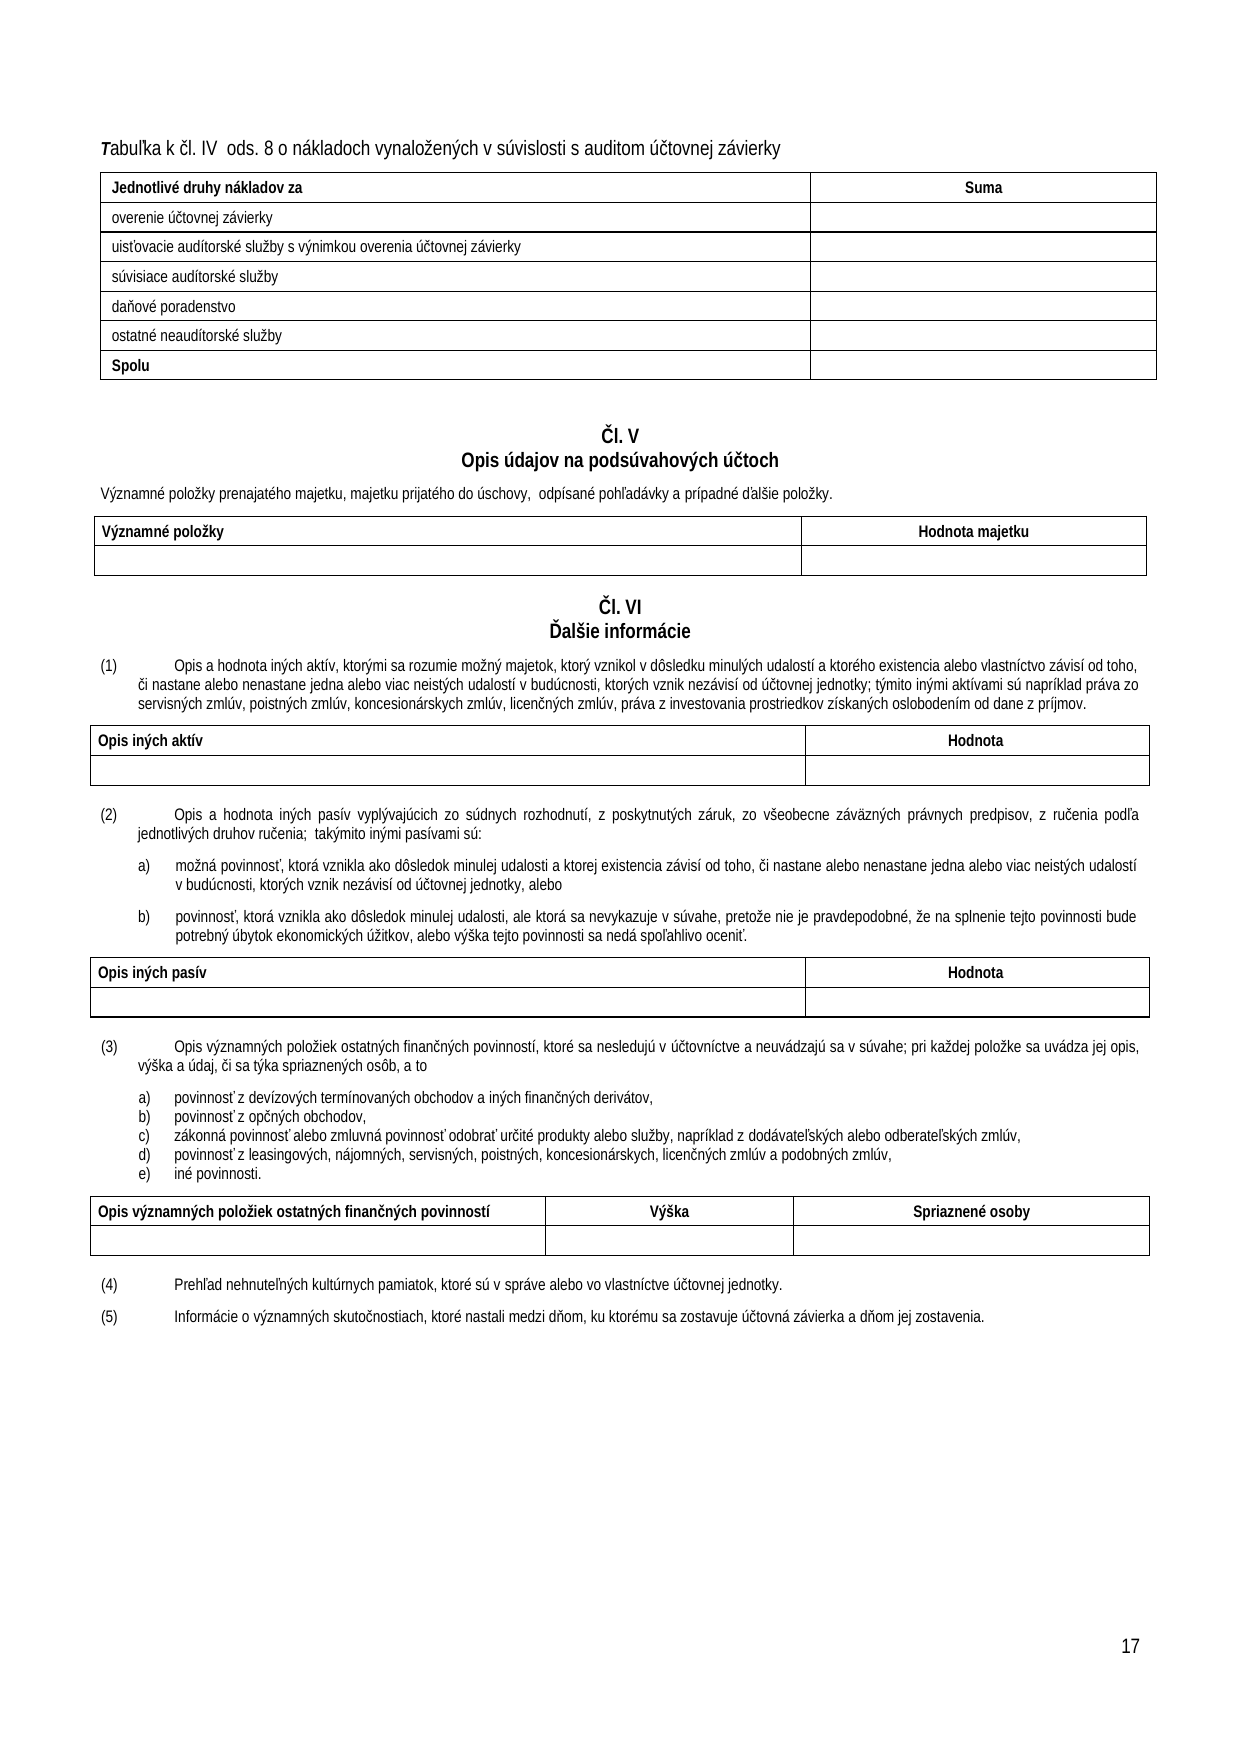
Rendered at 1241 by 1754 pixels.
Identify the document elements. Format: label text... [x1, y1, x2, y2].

table_header Opis iných pasív [91, 958, 805, 987]
table_header Opis iných aktív [91, 726, 805, 755]
table_header Hodnota majetku [802, 517, 1146, 545]
table_header Hodnota [806, 958, 1149, 987]
table_cell [811, 321, 1156, 350]
list zákonná povinnosť alebo zmluvná povinnosť odobrať určité produkty alebo služby, napríklad z dodávateľských alebo odberateľských zmlúv, [138, 1126, 1140, 1145]
list povinnosť z devízových termínovaných obchodov a iných finančných derivátov, [138, 1087, 1140, 1107]
table_cell daňové poradenstvo [101, 292, 810, 320]
text Významné položky prenajatého majetku, majetku prijatého do úschovy, odpísané pohľadávky a prípadné ďalšie položky. [100, 484, 1140, 503]
table_cell uisťovacie audítorské služby s výnimkou overenia účtovnej závierky [101, 233, 810, 261]
table_header Hodnota [806, 726, 1149, 755]
table_cell [806, 756, 1149, 784]
list Opis a hodnota iných aktív, ktorými sa rozumie možný majetok, ktorý vznikol v dôsledku minulých udalostí a ktorého existencia alebo vlastníctvo závisí od toho, či nastane alebo nenastane jedna alebo viac neistých udalostí v budúcnosti, ktorých vznik nezávisí od účtovnej jednotky; týmito inými aktívami sú napríklad práva zo servisných zmlúv, poistných zmlúv, koncesionárskych zmlúv, licenčných zmlúv, práva z investovania prostriedkov získaných oslobodením od dane z príjmov. [100, 655, 1140, 713]
text Tabuľka k čl. IV ods. 8 o nákladoch vynaložených v súvislosti s auditom účtovnej závierky [100, 136, 1140, 160]
table_cell [806, 988, 1149, 1016]
text Čl. VI [100, 595, 1140, 619]
table_cell súvisiace audítorské služby [101, 262, 810, 291]
table_cell overenie účtovnej závierky [101, 203, 810, 231]
table_cell [794, 1226, 1149, 1255]
table_cell [546, 1226, 793, 1255]
table_cell [802, 546, 1146, 575]
table_header Opis významných položiek ostatných finančných povinností [91, 1197, 545, 1225]
text Čl. V [100, 423, 1140, 447]
table_header Významné položky [95, 517, 801, 545]
table_cell [811, 292, 1156, 320]
table_cell [91, 1226, 545, 1255]
list možná povinnosť, ktorá vznikla ako dôsledok minulej udalosti a ktorej existencia závisí od toho, či nastane alebo nenastane jedna alebo viac neistých udalostí v budúcnosti, ktorých vznik nezávisí od účtovnej jednotky, alebo [138, 856, 1140, 894]
list povinnosť z leasingových, nájomných, servisných, poistných, koncesionárskych, licenčných zmlúv a podobných zmlúv, [138, 1145, 1140, 1164]
list povinnosť z opčných obchodov, [138, 1107, 1140, 1126]
list Prehľad nehnuteľných kultúrnych pamiatok, ktoré sú v správe alebo vo vlastníctve účtovnej jednotky. [101, 1275, 1140, 1294]
list povinnosť, ktorá vznikla ako dôsledok minulej udalosti, ale ktorá sa nevykazuje v súvahe, pretože nie je pravdepodobné, že na splnenie tejto povinnosti bude potrebný úbytok ekonomických úžitkov, alebo výška tejto povinnosti sa nedá spoľahlivo oceniť. [138, 906, 1140, 945]
list Opis a hodnota iných pasív vyplývajúcich zo súdnych rozhodnutí, z poskytnutých záruk, zo všeobecne záväzných právnych predpisov, z ručenia podľa jednotlivých druhov ručenia; takýmito inými pasívami sú: [100, 805, 1140, 843]
text Opis údajov na podsúvahových účtoch [100, 447, 1140, 471]
text Ďalšie informácie [100, 619, 1140, 643]
table_cell Spolu [101, 351, 810, 379]
table_cell [95, 546, 801, 575]
table_cell [91, 756, 805, 784]
table_cell [811, 233, 1156, 261]
table_cell [811, 351, 1156, 379]
table_header Jednotlivé druhy nákladov za [101, 173, 810, 202]
table_header Výška [546, 1197, 793, 1225]
table_cell [811, 262, 1156, 291]
table_cell [91, 988, 805, 1016]
table_header Spriaznené osoby [794, 1197, 1149, 1225]
list iné povinnosti. [138, 1164, 1140, 1183]
table_header Suma [811, 173, 1156, 202]
table_cell ostatné neaudítorské služby [101, 321, 810, 350]
table_cell [811, 203, 1156, 231]
list Opis významných položiek ostatných finančných povinností, ktoré sa nesledujú v účtovníctve a neuvádzajú sa v súvahe; pri každej položke sa uvádza jej opis, výška a údaj, či sa týka spriaznených osôb, a to [101, 1037, 1140, 1075]
list Informácie o významných skutočnostiach, ktoré nastali medzi dňom, ku ktorému sa zostavuje účtovná závierka a dňom jej zostavenia. [101, 1307, 1140, 1326]
